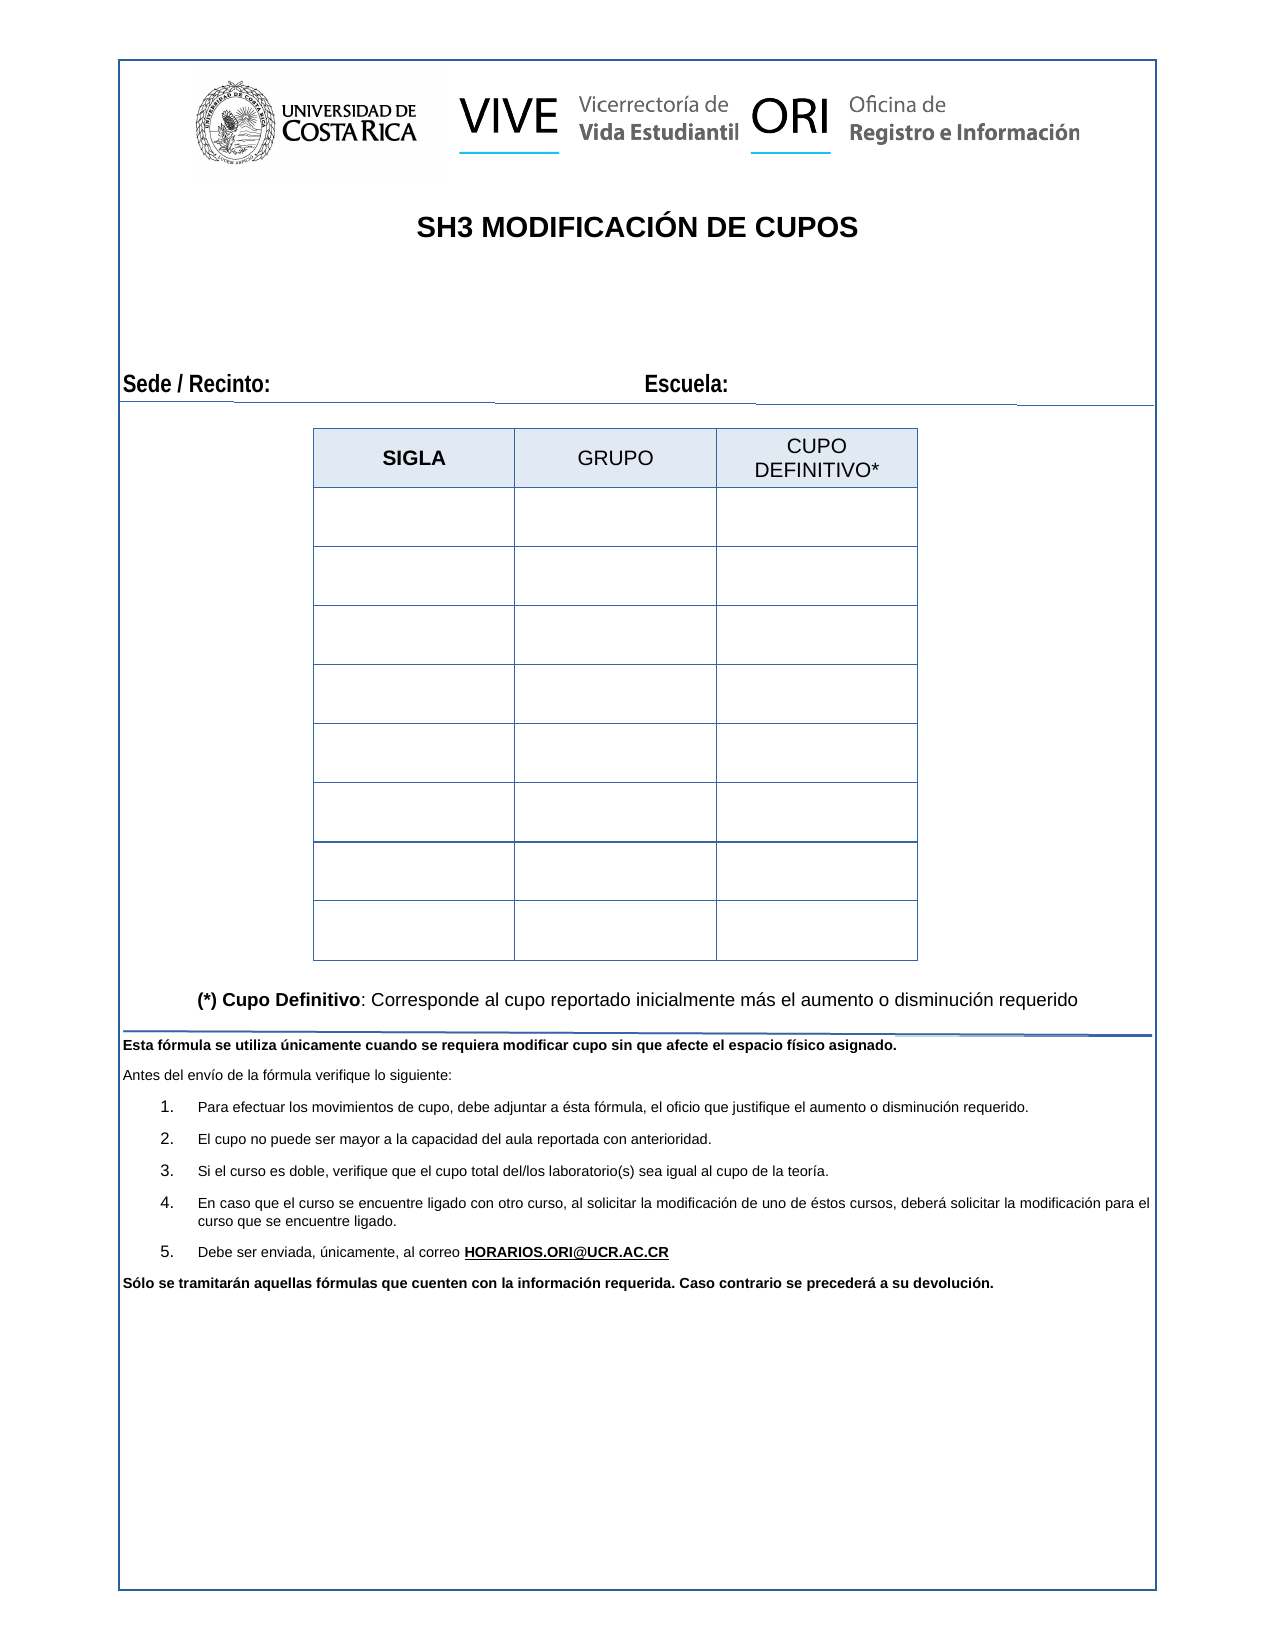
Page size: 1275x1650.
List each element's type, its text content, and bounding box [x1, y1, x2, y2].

list Si el curso es doble, verifique que el cupo total del/los laboratorio(s) sea igual al cupo de la teoría. [160, 1161, 1152, 1180]
picture [195, 69, 447, 180]
table_cell [515, 724, 716, 782]
table_cell [515, 606, 716, 664]
list Debe ser enviada, únicamente, al correo HORARIOS.ORI@UCR.AC.CR [160, 1242, 1152, 1261]
table_cell [314, 724, 514, 782]
table_cell [717, 843, 917, 900]
table_cell [314, 783, 514, 841]
text <Oficio> [123, 244, 1152, 282]
table_header CUPO DEFINITIVO* [717, 429, 917, 487]
picture [122, 1030, 1153, 1037]
table_cell [515, 843, 716, 900]
table_cell [717, 665, 917, 723]
table_cell [515, 665, 716, 723]
picture [750, 95, 1080, 154]
table_header SIGLA [314, 429, 514, 487]
text Sede / Recinto: Escuela: [123, 369, 1152, 399]
table_cell [314, 488, 514, 546]
text <Remitente> [123, 1506, 1152, 1535]
table_cell [314, 606, 514, 664]
list El cupo no puede ser mayor a la capacidad del aula reportada con anterioridad. [160, 1129, 1152, 1148]
picture [459, 95, 739, 154]
text Sólo se tramitarán aquellas fórmulas que cuenten con la información requerida. Caso contrario se precederá a su devolución. [123, 1274, 1152, 1291]
table_cell [717, 547, 917, 605]
table_cell [717, 783, 917, 841]
text Esta fórmula se utiliza únicamente cuando se requiera modificar cupo sin que afecte el espacio físico asignado. [123, 1037, 1152, 1053]
list En caso que el curso se encuentre ligado con otro curso, al solicitar la modificación de uno de éstos cursos, deberá solicitar la modificación para el curso que se encuentre ligado. [160, 1193, 1152, 1229]
text <fecha> [123, 282, 1152, 311]
table_cell [717, 901, 917, 959]
table_cell [717, 488, 917, 546]
table_cell [717, 606, 917, 664]
table_cell [515, 488, 716, 546]
table_cell [717, 724, 917, 782]
list Para efectuar los movimientos de cupo, debe adjuntar a ésta fórmula, el oficio que justifique el aumento o disminución requerido. [160, 1096, 1152, 1116]
text (*) Cupo Definitivo: Corresponde al cupo reportado inicialmente más el aumento o disminución requerido [123, 989, 1152, 1011]
table_cell [314, 843, 514, 900]
table_cell [314, 547, 514, 605]
table_cell [515, 783, 716, 841]
text <MARCA_FIRMA_DIGITAL> [123, 1477, 1152, 1506]
text <Ciclo lectivo> [123, 311, 1152, 340]
text SH3 MODIFICACIÓN DE CUPOS [123, 210, 1152, 244]
table_cell [515, 547, 716, 605]
text Antes del envío de la fórmula verifique lo siguiente: [123, 1066, 1152, 1083]
table_cell [515, 901, 716, 959]
table_cell [314, 901, 514, 959]
table_header GRUPO [515, 429, 716, 487]
table_cell [314, 665, 514, 723]
